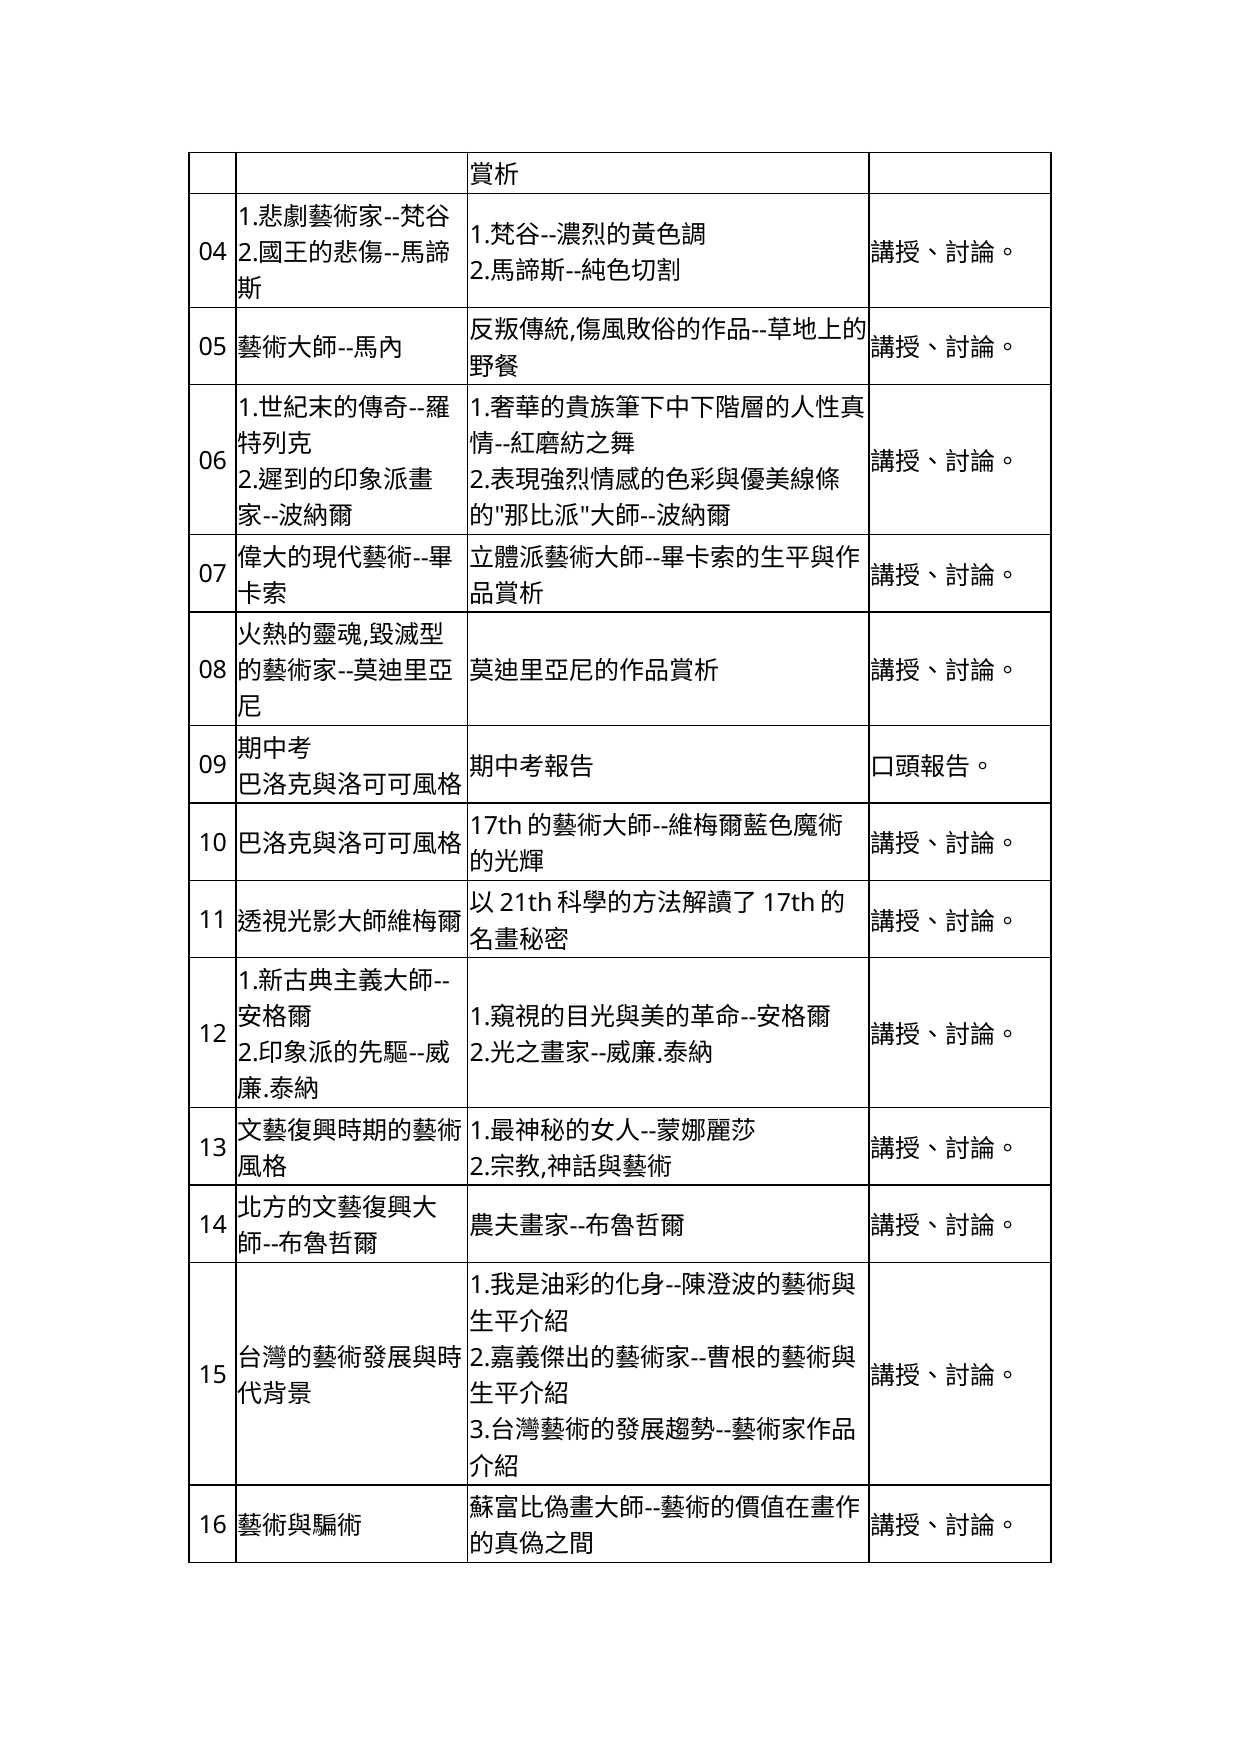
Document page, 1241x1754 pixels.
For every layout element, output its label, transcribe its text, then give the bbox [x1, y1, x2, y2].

table_cell 講授、討論。 [870, 881, 1050, 957]
table_cell 04 [190, 194, 235, 306]
table_cell 1.世紀末的傳奇--羅特列克 2.遲到的印象派畫家--波納爾 [237, 385, 467, 534]
table_cell 06 [190, 385, 235, 534]
table_cell 農夫畫家--布魯哲爾 [468, 1186, 868, 1262]
table_cell 藝術大師--馬內 [237, 308, 467, 384]
table_cell 期中考 巴洛克與洛可可風格 [237, 726, 467, 802]
table_cell 偉大的現代藝術--畢卡索 [237, 535, 467, 611]
table_cell 10 [190, 804, 235, 879]
table_cell 07 [190, 535, 235, 611]
table_cell 透視光影大師維梅爾 [237, 881, 467, 957]
table_cell 16 [190, 1486, 235, 1561]
table_cell 講授、討論。 [870, 958, 1050, 1107]
table_cell 講授、討論。 [870, 613, 1050, 725]
table_cell 講授、討論。 [870, 804, 1050, 879]
table_cell 09 [190, 726, 235, 802]
table_cell 以21th科學的方法解讀了17th的名畫秘密 [468, 881, 868, 957]
table_cell 火熱的靈魂,毀滅型的藝術家--莫迪里亞尼 [237, 613, 467, 725]
table_cell 講授、討論。 [870, 308, 1050, 384]
table_cell 講授、討論。 [870, 194, 1050, 306]
table_cell 1.窺視的目光與美的革命--安格爾 2.光之畫家--威廉.泰納 [468, 958, 868, 1107]
table_cell 莫迪里亞尼的作品賞析 [468, 613, 868, 725]
table_cell [190, 153, 235, 193]
table_cell 講授、討論。 [870, 1108, 1050, 1184]
table_cell 講授、討論。 [870, 1486, 1050, 1561]
table_cell 1.新古典主義大師--安格爾 2.印象派的先驅--威廉.泰納 [237, 958, 467, 1107]
table_cell [237, 153, 467, 193]
table_cell 藝術與騙術 [237, 1486, 467, 1561]
table_cell 12 [190, 958, 235, 1107]
table_cell [870, 153, 1050, 193]
table_cell 講授、討論。 [870, 535, 1050, 611]
table_cell 1.梵谷--濃烈的黃色調 2.馬諦斯--純色切割 [468, 194, 868, 306]
table_cell 反叛傳統,傷風敗俗的作品--草地上的野餐 [468, 308, 868, 384]
table_cell 文藝復興時期的藝術風格 [237, 1108, 467, 1184]
table_cell 台灣的藝術發展與時代背景 [237, 1263, 467, 1484]
table_cell 1.奢華的貴族筆下中下階層的人性真情--紅磨紡之舞 2.表現強烈情感的色彩與優美線條的"那比派"大師--波納爾 [468, 385, 868, 534]
table_cell 北方的文藝復興大師--布魯哲爾 [237, 1186, 467, 1262]
table_cell 05 [190, 308, 235, 384]
table_cell 口頭報告。 [870, 726, 1050, 802]
table_cell 賞析 [468, 153, 868, 193]
table_cell 1.最神秘的女人--蒙娜麗莎 2.宗教,神話與藝術 [468, 1108, 868, 1184]
table_cell 08 [190, 613, 235, 725]
table_cell 講授、討論。 [870, 385, 1050, 534]
table_cell 15 [190, 1263, 235, 1484]
table_cell 講授、討論。 [870, 1263, 1050, 1484]
table_cell 期中考報告 [468, 726, 868, 802]
table_cell 巴洛克與洛可可風格 [237, 804, 467, 879]
table_cell 1.我是油彩的化身--陳澄波的藝術與生平介紹 2.嘉義傑出的藝術家--曹根的藝術與生平介紹 3.台灣藝術的發展趨勢--藝術家作品介紹 [468, 1263, 868, 1484]
table_cell 蘇富比偽畫大師--藝術的價值在畫作的真偽之間 [468, 1486, 868, 1561]
table_cell 17th的藝術大師--維梅爾藍色魔術的光輝 [468, 804, 868, 879]
table_cell 14 [190, 1186, 235, 1262]
table_cell 講授、討論。 [870, 1186, 1050, 1262]
table_cell 立體派藝術大師--畢卡索的生平與作品賞析 [468, 535, 868, 611]
table_cell 11 [190, 881, 235, 957]
table_cell 1.悲劇藝術家--梵谷 2.國王的悲傷--馬諦斯 [237, 194, 467, 306]
table_cell 13 [190, 1108, 235, 1184]
